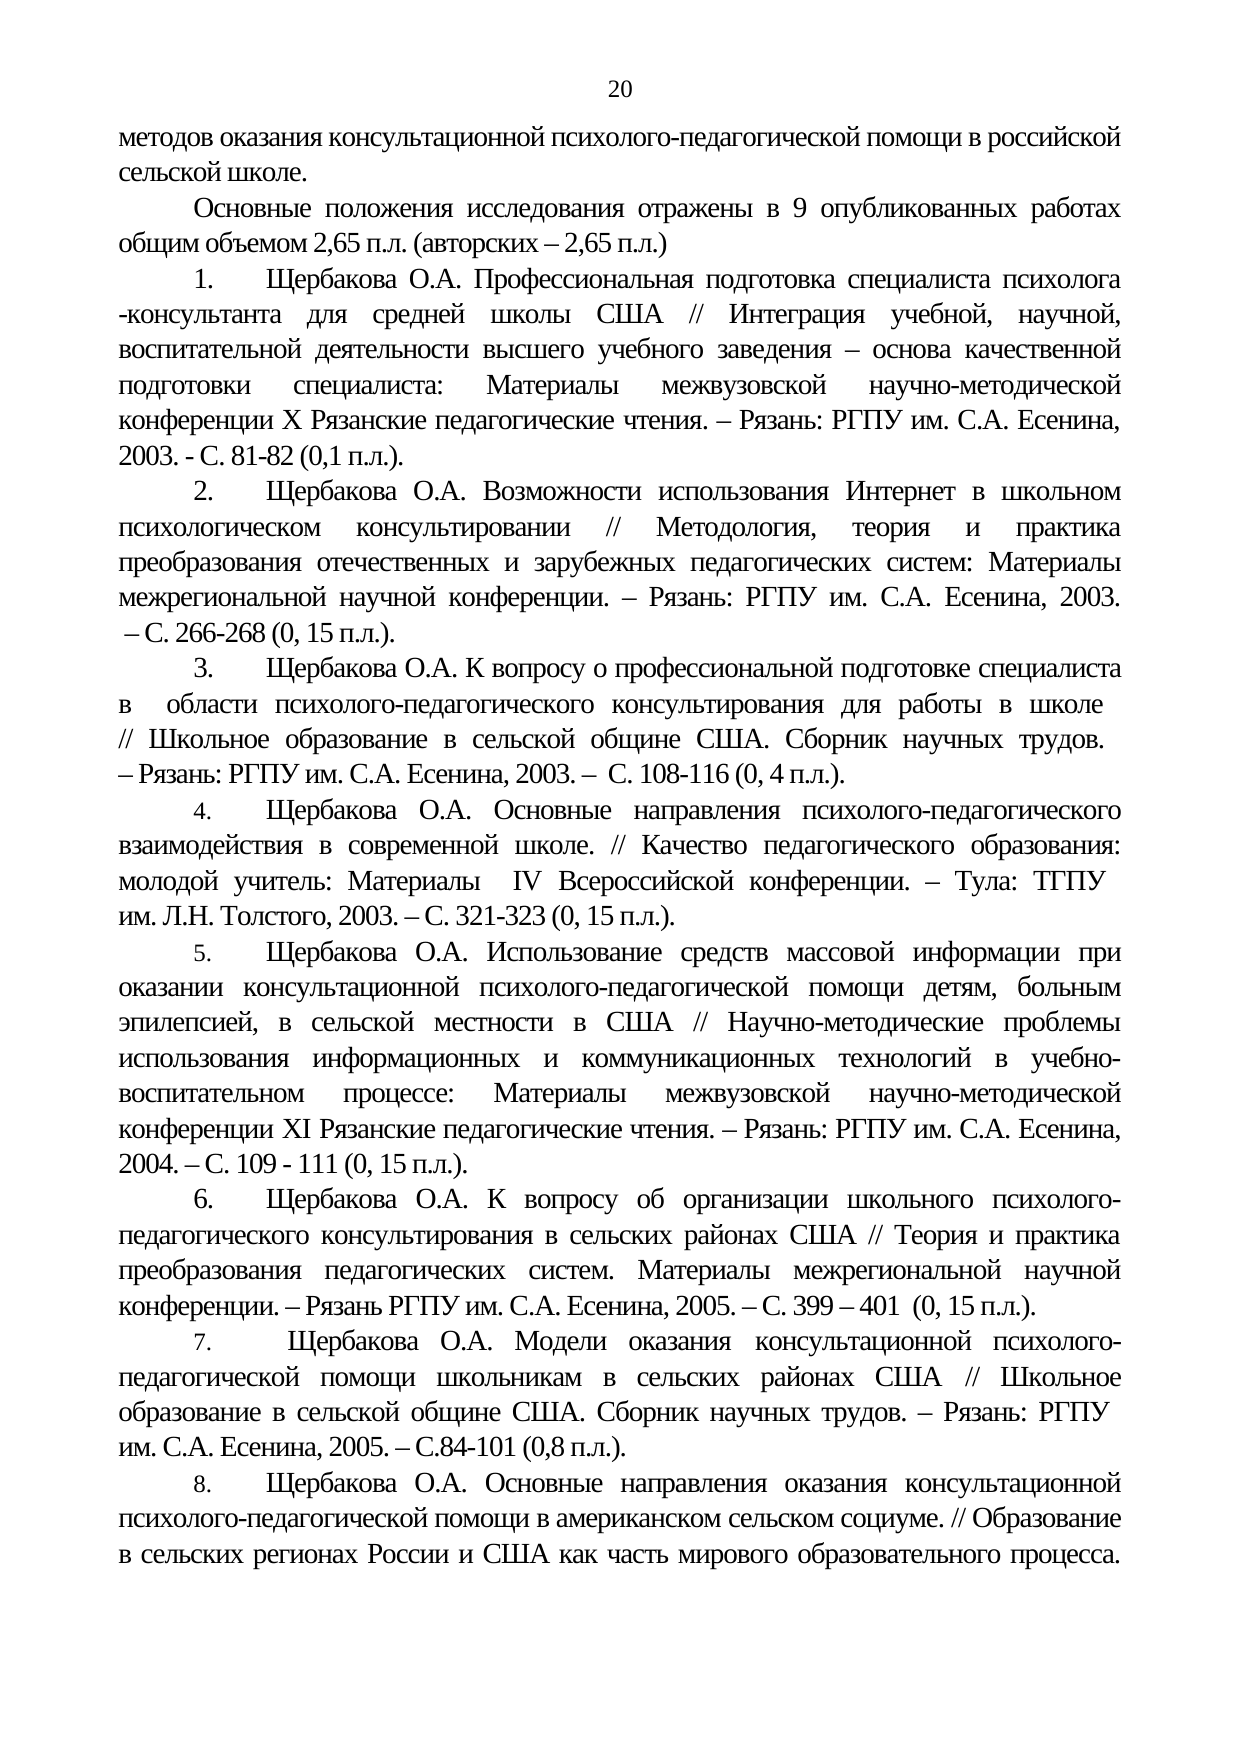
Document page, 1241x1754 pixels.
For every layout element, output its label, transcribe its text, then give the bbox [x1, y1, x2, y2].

list Щербакова О.А. Использование средств массовой информации при оказании консультационной психолого-педагогической помощи детям, больным эпилепсией, в сельской местности в США // Научно-методические проблемы использования информационных и коммуникационных технологий в учебно-воспитательном процессе: Материалы межвузовской научно-методической конференции XI Рязанские педагогические чтения. – Рязань: РГПУ им. С.А. Есенина, 2004. – С. 109 - 111 (0, 15 п.л.). [118, 933, 1122, 1181]
list Щербакова О.А. Основные направления психолого-педагогического взаимодействия в современной школе. // Качество педагогического образования: молодой учитель: Материалы IV Всероссийской конференции. – Тула: ТГПУ им. Л.Н. Толстого, 2003. – С. 321-323 (0, 15 п.л.). [118, 791, 1122, 933]
list Щербакова О.А. Возможности использования Интернет в школьном психологическом консультировании // Методология, теория и практика преобразования отечественных и зарубежных педагогических систем: Материалы межрегиональной научной конференции. – Рязань: РГПУ им. С.А. Есенина, 2003. – С. 266-268 (0, 15 п.л.). [118, 472, 1122, 649]
list Щербакова О.А. Модели оказания консультационной психолого-педагогической помощи школьникам в сельских районах США // Школьное образование в сельской общине США. Сборник научных трудов. – Рязань: РГПУ им. С.А. Есенина, 2005. – С.84-101 (0,8 п.л.). [118, 1322, 1122, 1464]
list Щербакова О.А. К вопросу об организации школьного психолого-педагогического консультирования в сельских районах США // Теория и практика преобразования педагогических систем. Материалы межрегиональной научной конференции. – Рязань РГПУ им. С.А. Есенина, 2005. – С. 399 – 401 (0, 15 п.л.). [118, 1181, 1122, 1322]
text Основные положения исследования отражены в 9 опубликованных работах общим объемом 2,65 п.л. (авторских – 2,65 п.л.) [118, 189, 1122, 260]
list Щербакова О.А. Профессиональная подготовка специалиста психолога -консультанта для средней школы США // Интеграция учебной, научной, воспитательной деятельности высшего учебного заведения – основа качественной подготовки специалиста: Материалы межвузовской научно-методической конференции Х Рязанские педагогические чтения. – Рязань: РГПУ им. С.А. Есенина, 2003. - С. 81-82 (0,1 п.л.). [118, 260, 1122, 472]
list Щербакова О.А. Основные направления оказания консультационной психолого-педагогической помощи в американском сельском социуме. // Образование в сельских регионах России и США как часть мирового образовательного процесса. [118, 1464, 1122, 1570]
list Щербакова О.А. К вопросу о профессиональной подготовке специалиста в области психолого-педагогического консультирования для работы в школе // Школьное образование в сельской общине США. Сборник научных трудов. – Рязань: РГПУ им. С.А. Есенина, 2003. – С. 108-116 (0, 4 п.л.). [118, 649, 1122, 791]
text методов оказания консультационной психолого-педагогической помощи в российской сельской школе. [118, 118, 1122, 189]
